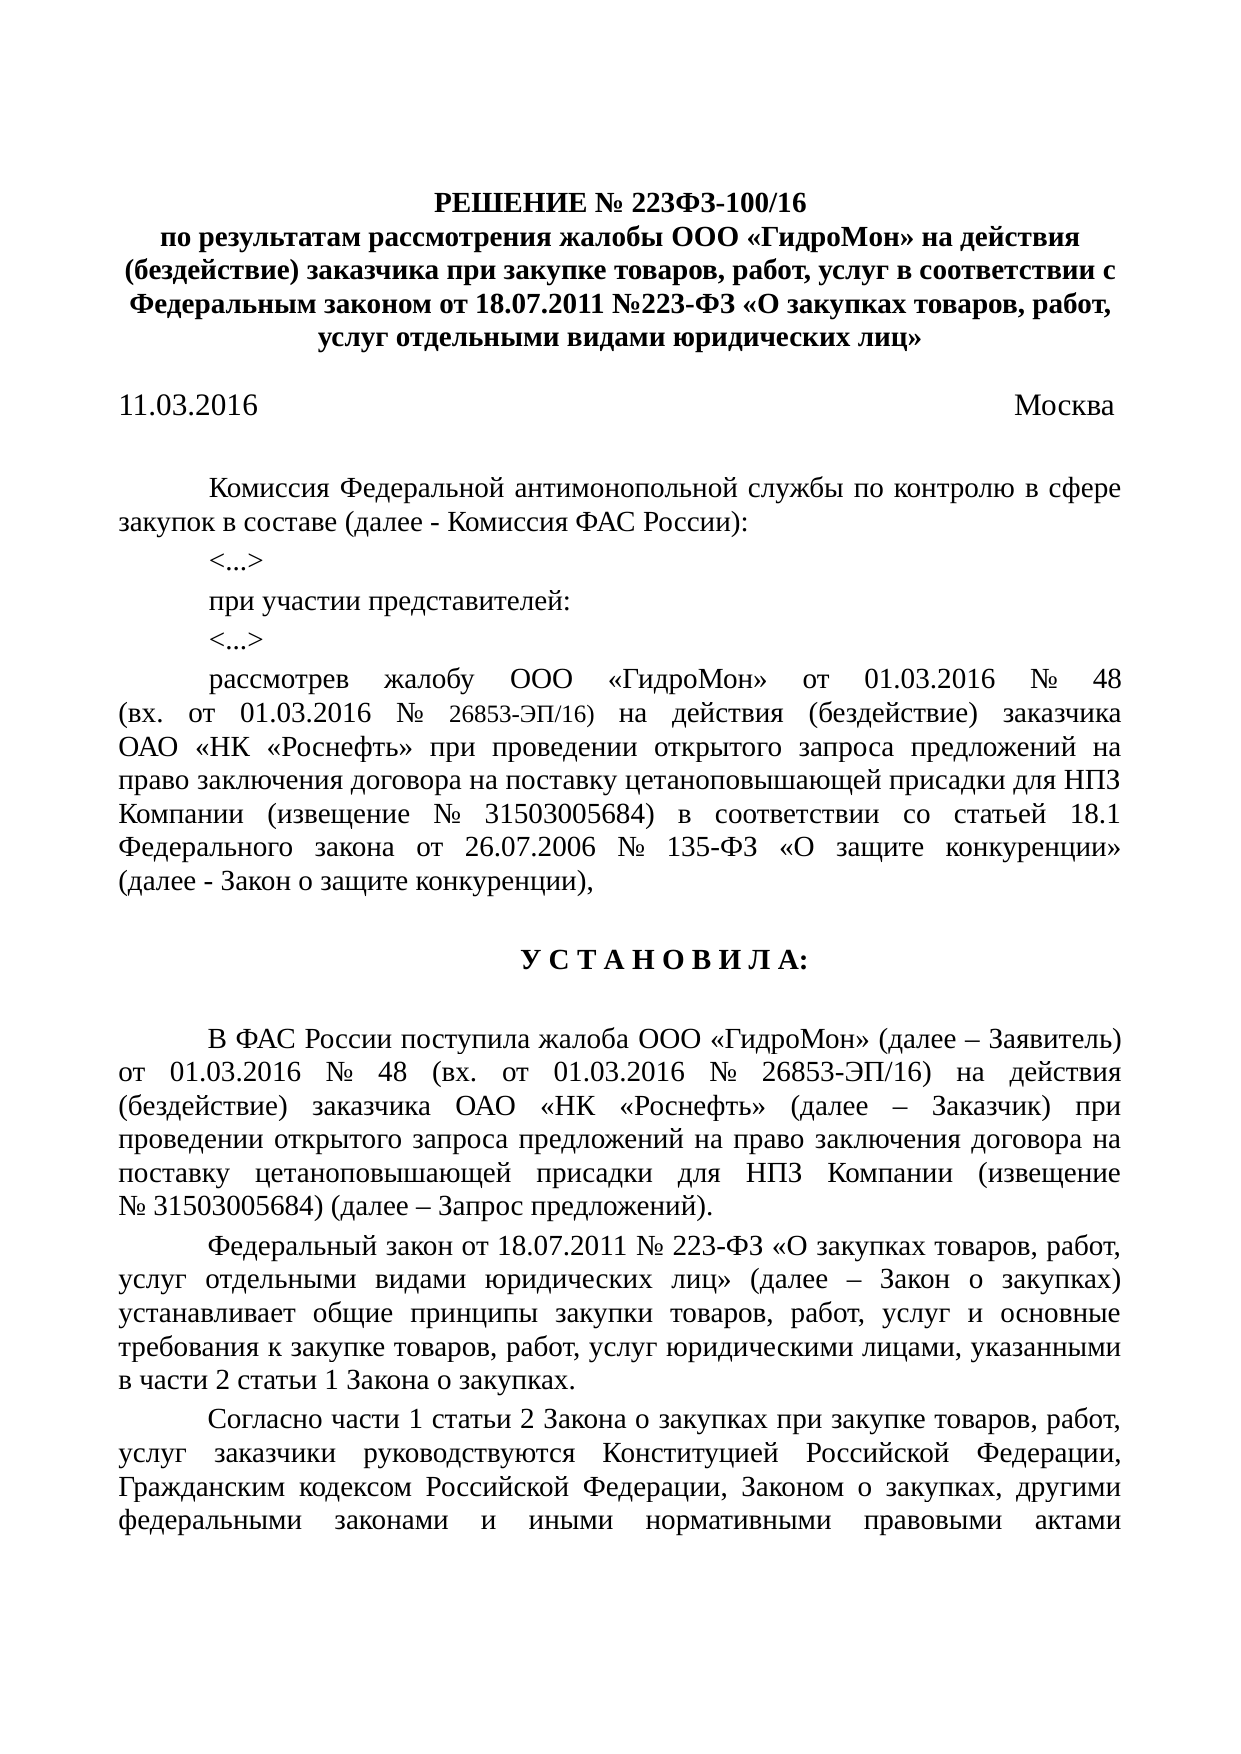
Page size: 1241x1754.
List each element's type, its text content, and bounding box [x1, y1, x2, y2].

text <...> [118, 543, 1122, 577]
text Согласно части 1 статьи 2 Закона о закупках при закупке товаров, работ, услуг заказчики руководствуются Конституцией Российской Федерации, Гражданским кодексом Российской Федерации, Законом о закупках, другими федеральными законами и иными нормативными правовыми актами [118, 1402, 1122, 1536]
text Комиссия Федеральной антимонопольной службы по контролю в сфере закупок в составе (далее - Комиссия ФАС России): [118, 470, 1122, 537]
text по результатам рассмотрения жалобы ООО «ГидроМон» на действия (бездействие) заказчика при закупке товаров, работ, услуг в соответствии с Федеральным законом от 18.07.2011 №223-ФЗ «О закупках товаров, работ, услуг отдельными видами юридических лиц» [118, 219, 1122, 353]
text РЕШЕНИЕ № 223ФЗ-100/16 [118, 185, 1122, 219]
text Федеральный закон от 18.07.2011 № 223-ФЗ «О закупках товаров, работ, услуг отдельными видами юридических лиц» (далее – Закон о закупках) устанавливает общие принципы закупки товаров, работ, услуг и основные требования к закупке товаров, работ, услуг юридическими лицами, указанными в части 2 статьи 1 Закона о закупках. [118, 1228, 1122, 1396]
text У С Т А Н О В И Л А: [118, 942, 1122, 975]
text <...> [118, 622, 1122, 656]
text В ФАС России поступила жалоба ООО «ГидроМон» (далее – Заявитель) от 01.03.2016 № 48 (вх. от 01.03.2016 № 26853-ЭП/16) на действия (бездействие) заказчика ОАО «НК «Роснефть» (далее – Заказчик) при проведении открытого запроса предложений на право заключения договора на поставку цетаноповышающей присадки для НПЗ Компании (извещение № 31503005684) (далее – Запрос предложений). [118, 1021, 1122, 1222]
text 11.03.2016 Москва [118, 386, 1122, 422]
text рассмотрев жалобу ООО «ГидроМон» от 01.03.2016 № 48 (вх. от 01.03.2016 № 26853-ЭП/16) на действия (бездействие) заказчика ОАО «НК «Роснефть» при проведении открытого запроса предложений на право заключения договора на поставку цетаноповышающей присадки для НПЗ Компании (извещение № 31503005684) в соответствии со статьей 18.1 Федерального закона от 26.07.2006 № 135-ФЗ «О защите конкуренции» (далее - Закон о защите конкуренции), [118, 662, 1122, 896]
text при участии представителей: [118, 583, 1122, 616]
